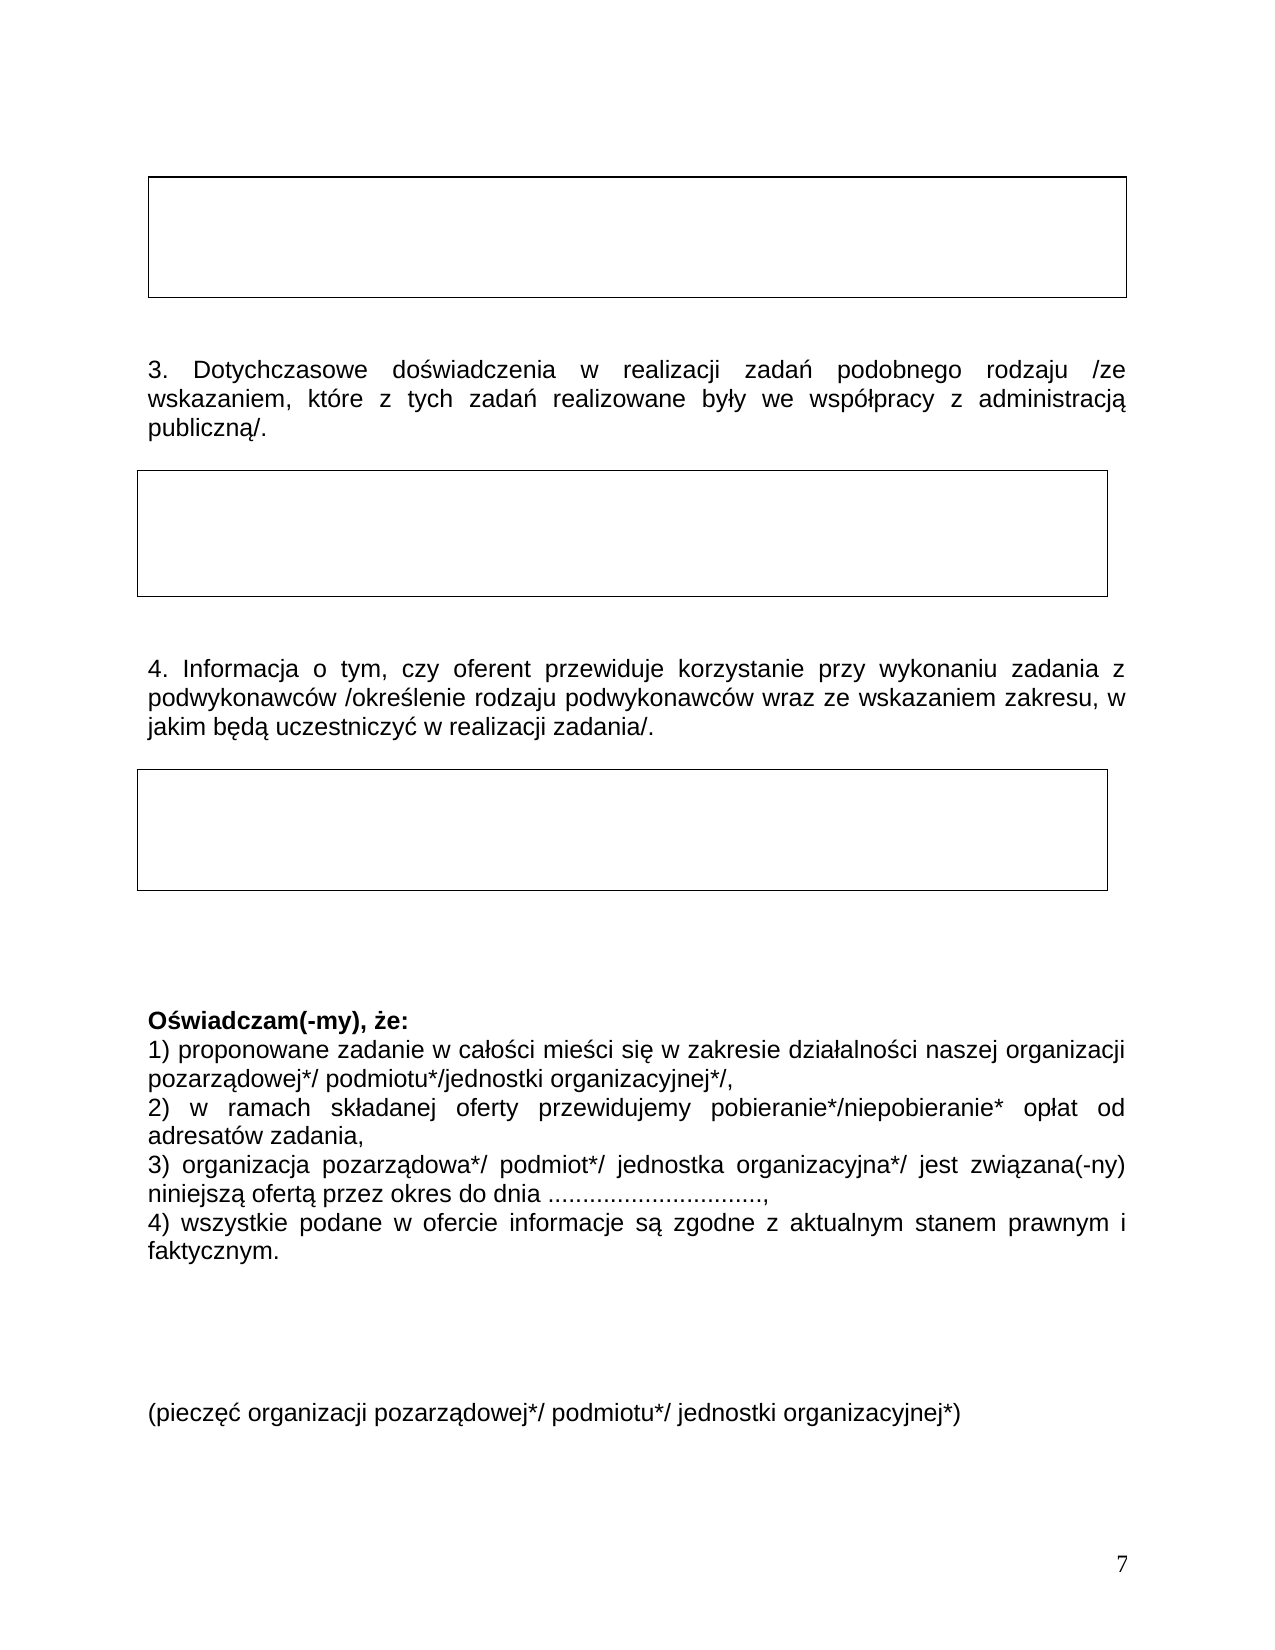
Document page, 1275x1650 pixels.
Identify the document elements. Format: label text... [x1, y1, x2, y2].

text 2) w ramach składanej oferty przewidujemy pobieranie*/niepobieranie* opłat od adresatów zadania, [148, 1092, 1127, 1150]
table_header [138, 770, 1107, 890]
text (pieczęć organizacji pozarządowej*/ podmiotu*/ jednostki organizacyjnej*) [148, 1397, 1127, 1426]
text 3. Dotychczasowe doświadczenia w realizacji zadań podobnego rodzaju /ze wskazaniem, które z tych zadań realizowane były we współpracy z administracją publiczną/. [148, 355, 1127, 441]
text Oświadczam(-my), że: [148, 1006, 1127, 1035]
text 4) wszystkie podane w ofercie informacje są zgodne z aktualnym stanem prawnym i faktycznym. [148, 1207, 1127, 1265]
text 1) proponowane zadanie w całości mieści się w zakresie działalności naszej organizacji pozarządowej*/ podmiotu*/jednostki organizacyjnej*/, [148, 1035, 1127, 1092]
table_header [138, 471, 1107, 596]
text 4. Informacja o tym, czy oferent przewiduje korzystanie przy wykonaniu zadania z podwykonawców /określenie rodzaju podwykonawców wraz ze wskazaniem zakresu, w jakim będą uczestniczyć w realizacji zadania/. [148, 654, 1127, 741]
text 3) organizacja pozarządowa*/ podmiot*/ jednostka organizacyjna*/ jest związana(-ny) niniejszą ofertą przez okres do dnia ..............................., [148, 1150, 1127, 1207]
